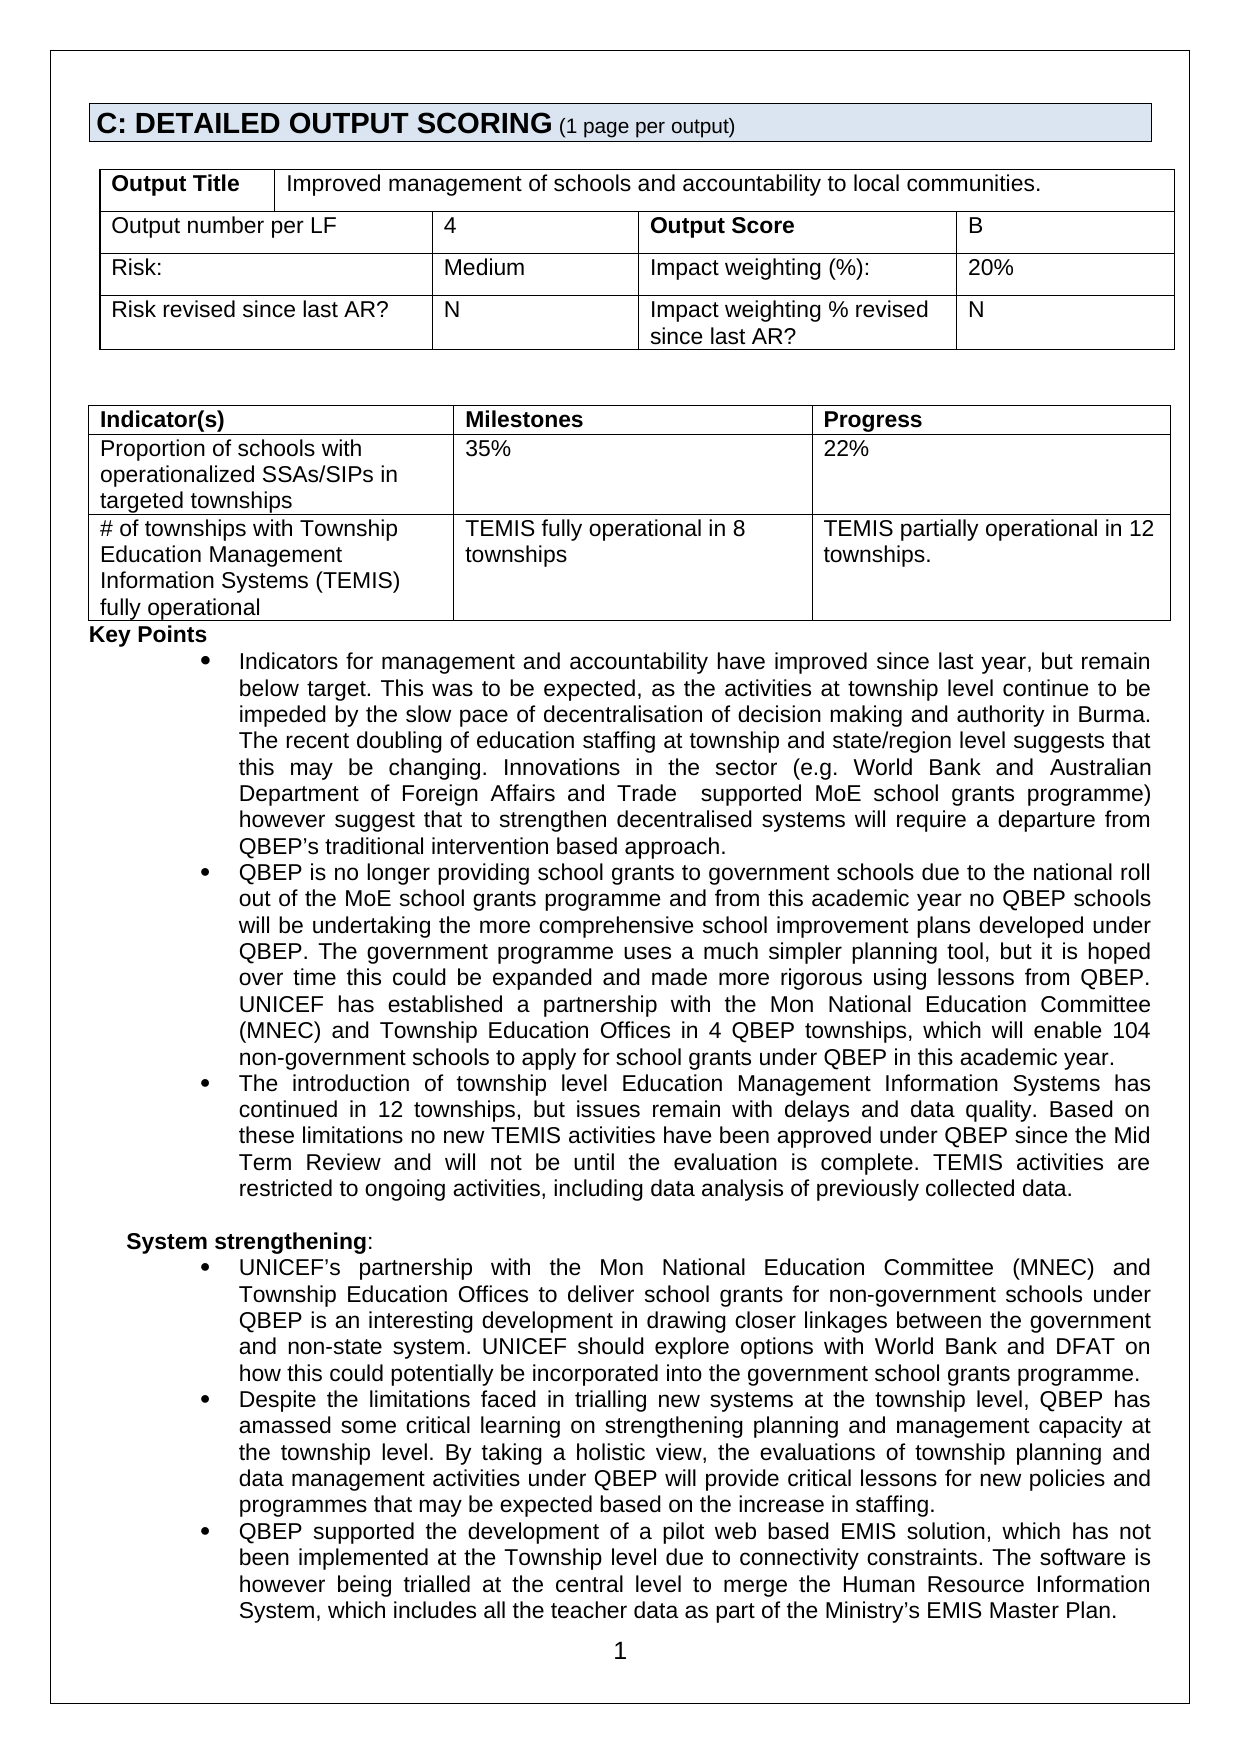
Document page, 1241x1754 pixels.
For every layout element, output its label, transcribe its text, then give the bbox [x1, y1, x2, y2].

table_cell Risk revised since last AR? [101, 296, 432, 349]
table_cell N [957, 296, 1174, 349]
table_cell 35% [454, 435, 812, 514]
list QBEP supported the development of a pilot web based EMIS solution, which has not been implemented at the Township level due to connectivity constraints. The software is however being trialled at the central level to merge the Human Resource Information System, which includes all the teacher data as part of the Ministry’s EMIS Master Plan. [201, 1518, 1152, 1623]
text System strengthening: [126, 1228, 1152, 1254]
text Key Points [89, 621, 1152, 648]
table_cell 22% [813, 435, 1170, 514]
table_cell 20% [957, 254, 1174, 295]
subtitle C: DETAILED OUTPUT SCORING (1 page per output) [90, 104, 1151, 141]
table_cell Impact weighting % revised since last AR? [639, 296, 956, 349]
table_header Progress [813, 406, 1170, 434]
list Indicators for management and accountability have improved since last year, but remain below target. This was to be expected, as the activities at township level continue to be impeded by the slow pace of decentralisation of decision making and authority in Burma. The recent doubling of education staffing at township and state/region level suggests that this may be changing. Innovations in the sector (e.g. World Bank and Australian Department of Foreign Affairs and Trade supported MoE school grants programme) however suggest that to strengthen decentralised systems will require a departure from QBEP’s traditional intervention based approach. [201, 648, 1152, 859]
table_cell Medium [433, 254, 638, 295]
table_cell Proportion of schools with operationalized SSAs/SIPs in targeted townships [89, 435, 453, 514]
list QBEP is no longer providing school grants to government schools due to the national roll out of the MoE school grants programme and from this academic year no QBEP schools will be undertaking the more comprehensive school improvement plans developed under QBEP. The government programme uses a much simpler planning tool, but it is hoped over time this could be expanded and made more rigorous using lessons from QBEP. UNICEF has established a partnership with the Mon National Education Committee (MNEC) and Township Education Offices in 4 QBEP townships, which will enable 104 non-government schools to apply for school grants under QBEP in this academic year. [201, 859, 1152, 1070]
table_header Output Title [101, 170, 274, 211]
table_cell Output Score [639, 212, 956, 253]
list UNICEF’s partnership with the Mon National Education Committee (MNEC) and Township Education Offices to deliver school grants for non-government schools under QBEP is an interesting development in drawing closer linkages between the government and non-state system. UNICEF should explore options with World Bank and DFAT on how this could potentially be incorporated into the government school grants programme. [201, 1254, 1152, 1386]
table_cell TEMIS fully operational in 8 townships [454, 515, 812, 620]
table_cell TEMIS partially operational in 12 townships. [813, 515, 1170, 620]
table_header Improved management of schools and accountability to local communities. [275, 170, 1174, 211]
table_cell 4 [433, 212, 638, 253]
table_cell Risk: [101, 254, 432, 295]
table_cell B [957, 212, 1174, 253]
table_cell # of townships with Township Education Management Information Systems (TEMIS) fully operational [89, 515, 453, 620]
table_cell Impact weighting (%): [639, 254, 956, 295]
table_cell Output number per LF [101, 212, 432, 253]
table_header Indicator(s) [89, 406, 453, 434]
list Despite the limitations faced in trialling new systems at the township level, QBEP has amassed some critical learning on strengthening planning and management capacity at the township level. By taking a holistic view, the evaluations of township planning and data management activities under QBEP will provide critical lessons for new policies and programmes that may be expected based on the increase in staffing. [201, 1386, 1152, 1518]
list The introduction of township level Education Management Information Systems has continued in 12 townships, but issues remain with delays and data quality. Based on these limitations no new TEMIS activities have been approved under QBEP since the Mid Term Review and will not be until the evaluation is complete. TEMIS activities are restricted to ongoing activities, including data analysis of previously collected data. [201, 1070, 1152, 1202]
table_cell N [433, 296, 638, 349]
table_header Milestones [454, 406, 812, 434]
